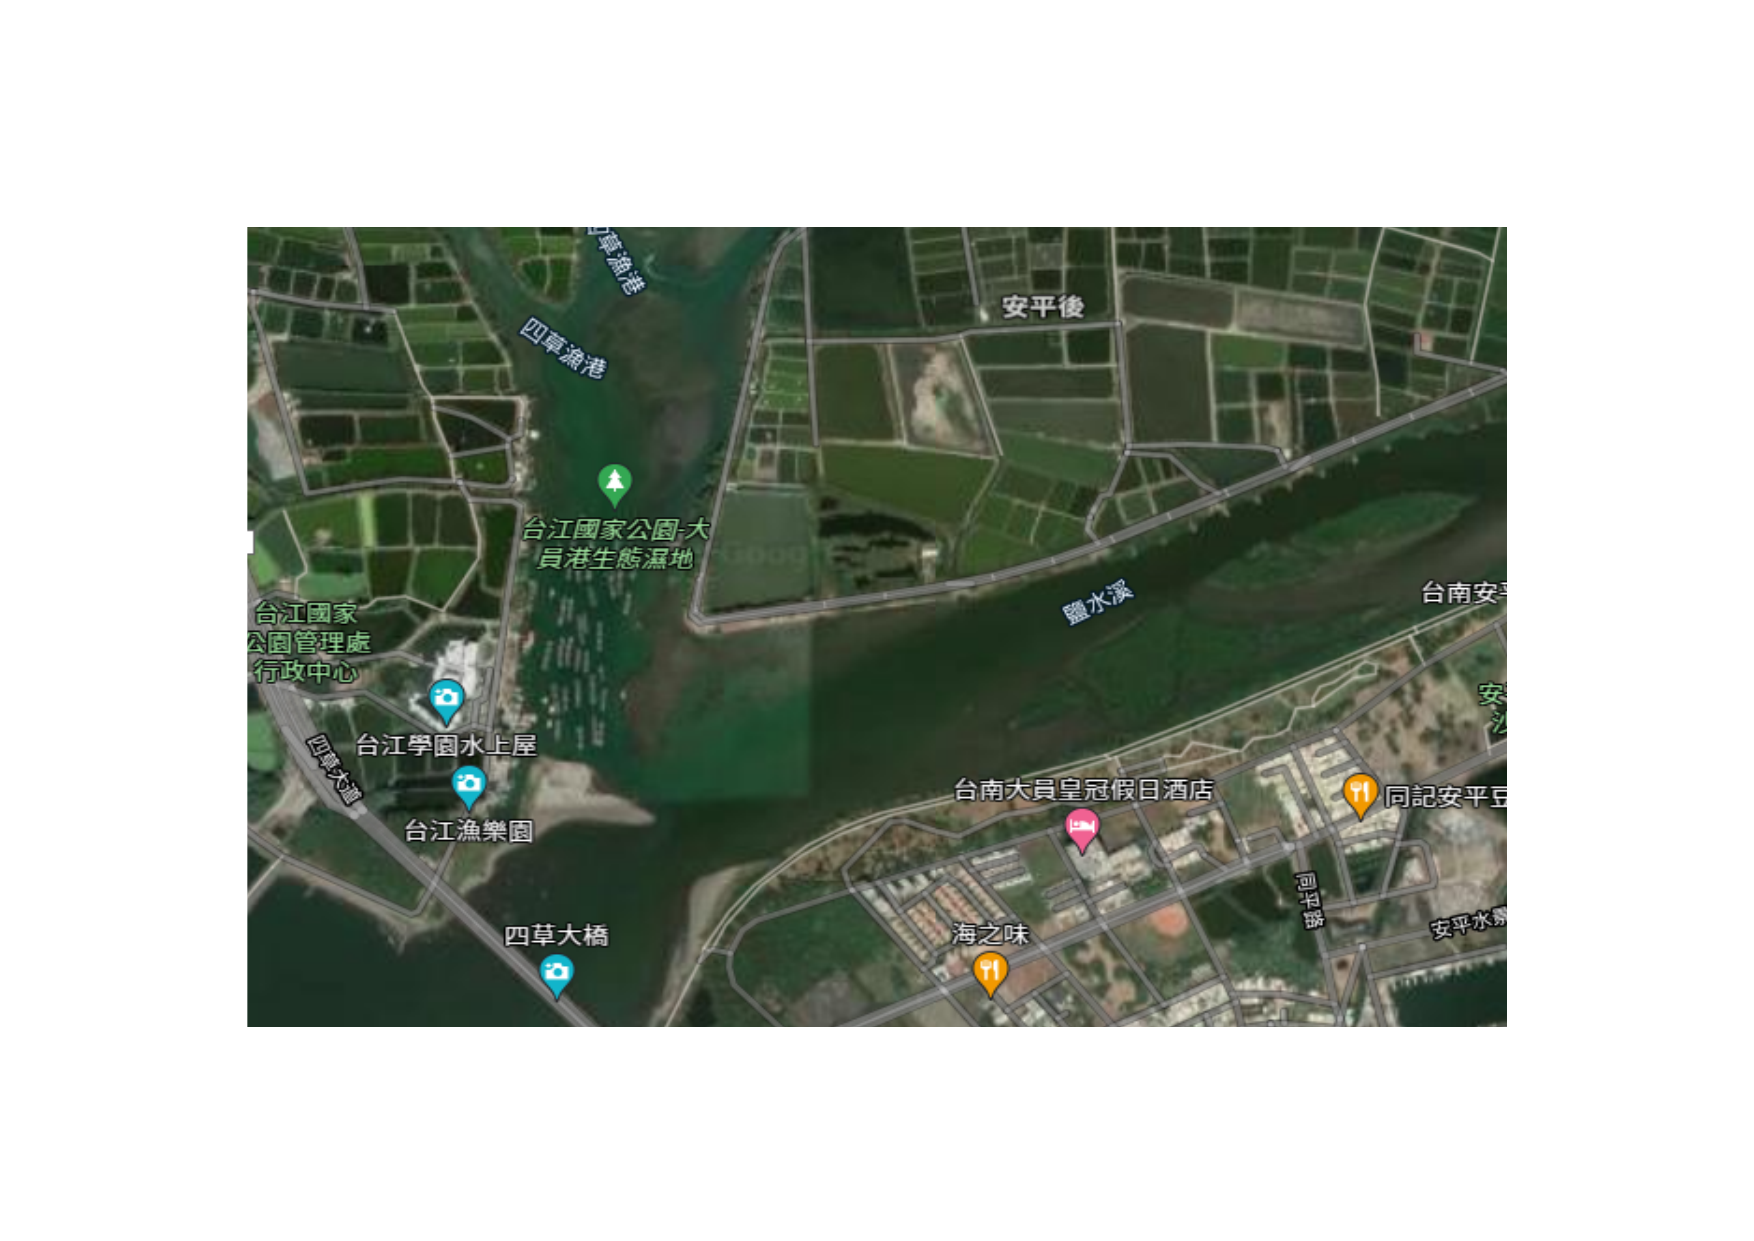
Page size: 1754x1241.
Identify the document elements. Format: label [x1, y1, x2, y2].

picture [247, 227, 1507, 1027]
